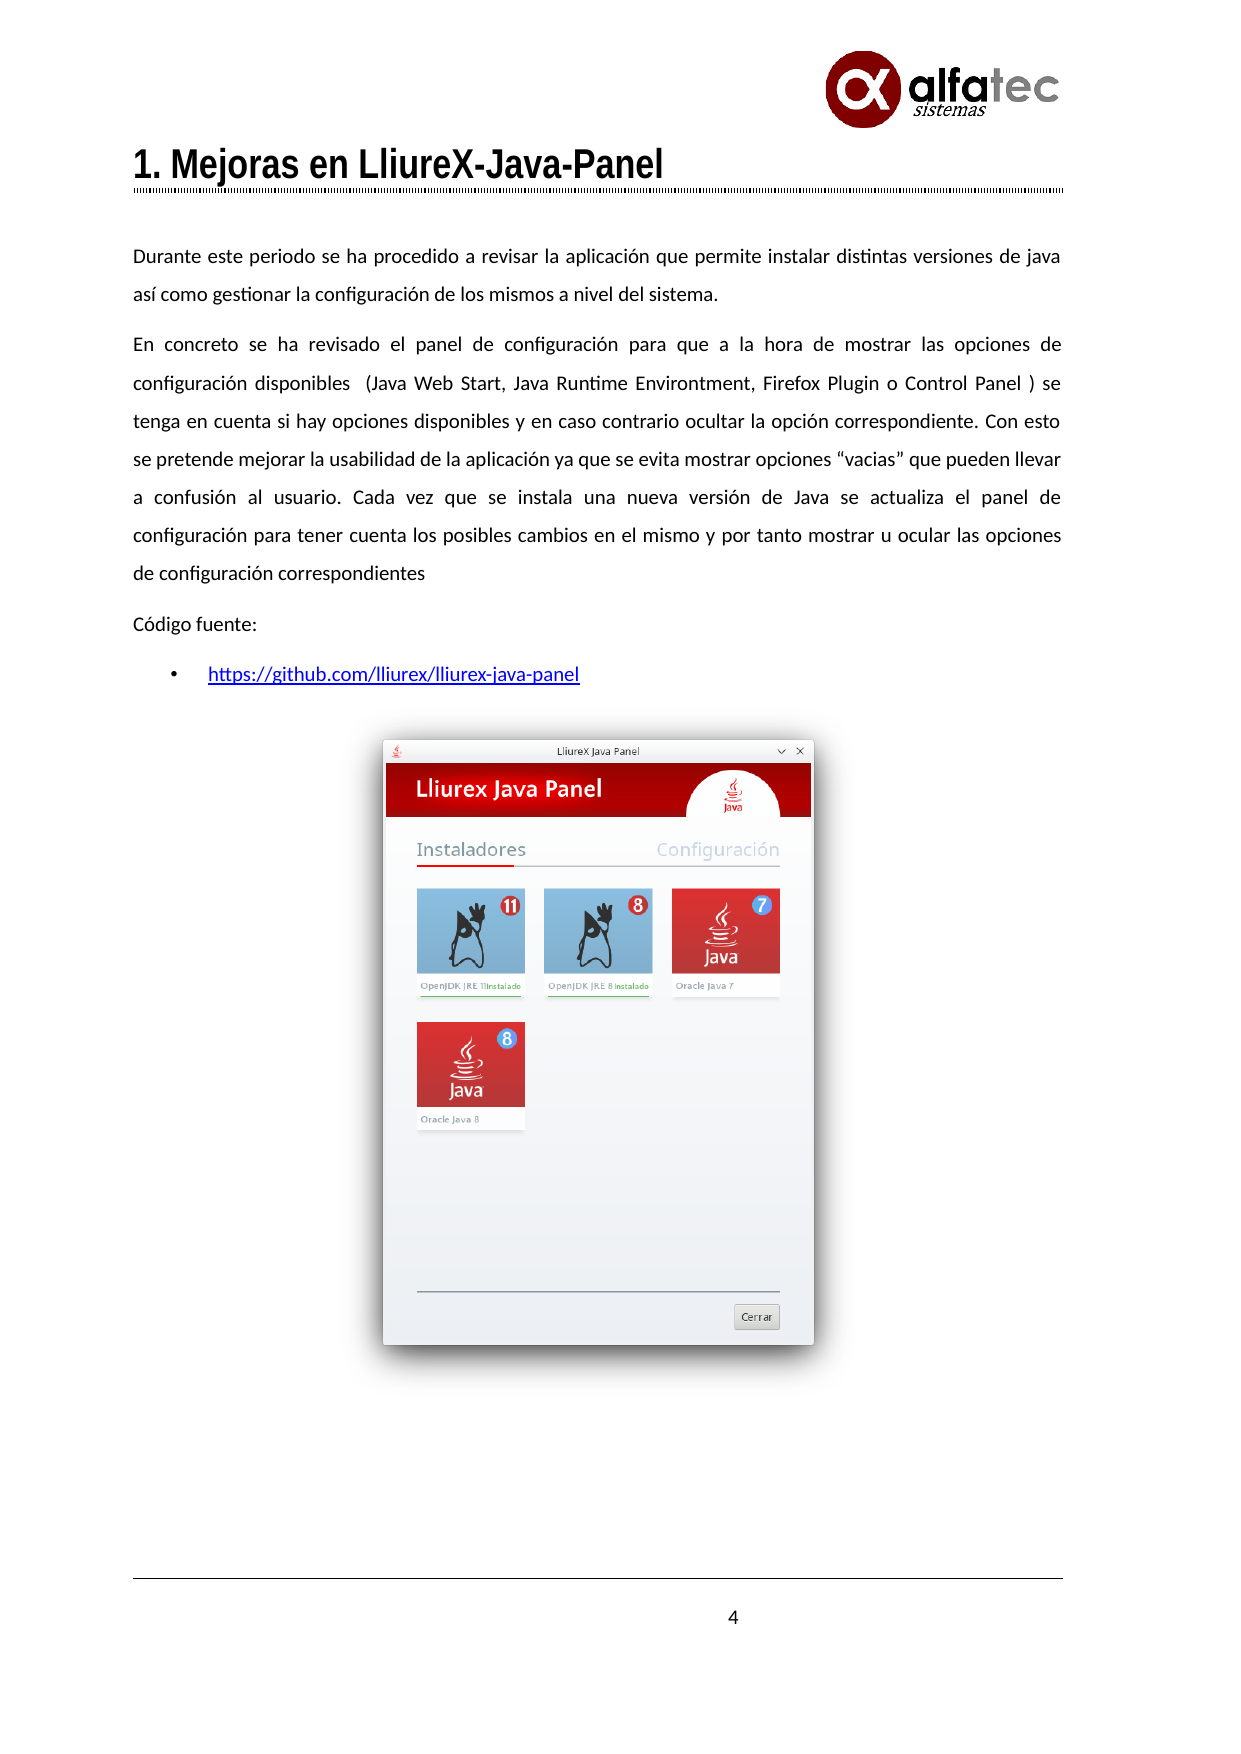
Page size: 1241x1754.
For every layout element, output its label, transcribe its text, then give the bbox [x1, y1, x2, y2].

list https://github.com/lliurex/lliurex-java-panel [170, 662, 1063, 687]
text En concreto se ha revisado el panel de configuración para que a la hora de mostrar las opciones de configuración disponibles (Java Web Start, Java Runtime Environtment, Firefox Plugin o Control Panel ) se tenga en cuenta si hay opciones disponibles y en caso contrario ocultar la opción correspondiente. Con esto se pretende mejorar la usabilidad de la aplicación ya que se evita mostrar opciones “vacias” que pueden llevar a confusión al usuario. Cada vez que se instala una nueva versión de Java se actualiza el panel de configuración para tener cuenta los posibles cambios en el mismo y por tanto mostrar u ocular las opciones de configuración correspondientes [133, 332, 1063, 586]
subtitle Mejoras en LliureX-Java-Panel [133, 148, 1063, 193]
text Código fuente: [133, 611, 1063, 636]
picture [825, 51, 1061, 128]
picture [332, 699, 864, 1404]
text Durante este periodo se ha procedido a revisar la aplicación que permite instalar distintas versiones de java así como gestionar la configuración de los mismos a nivel del sistema. [133, 243, 1063, 306]
